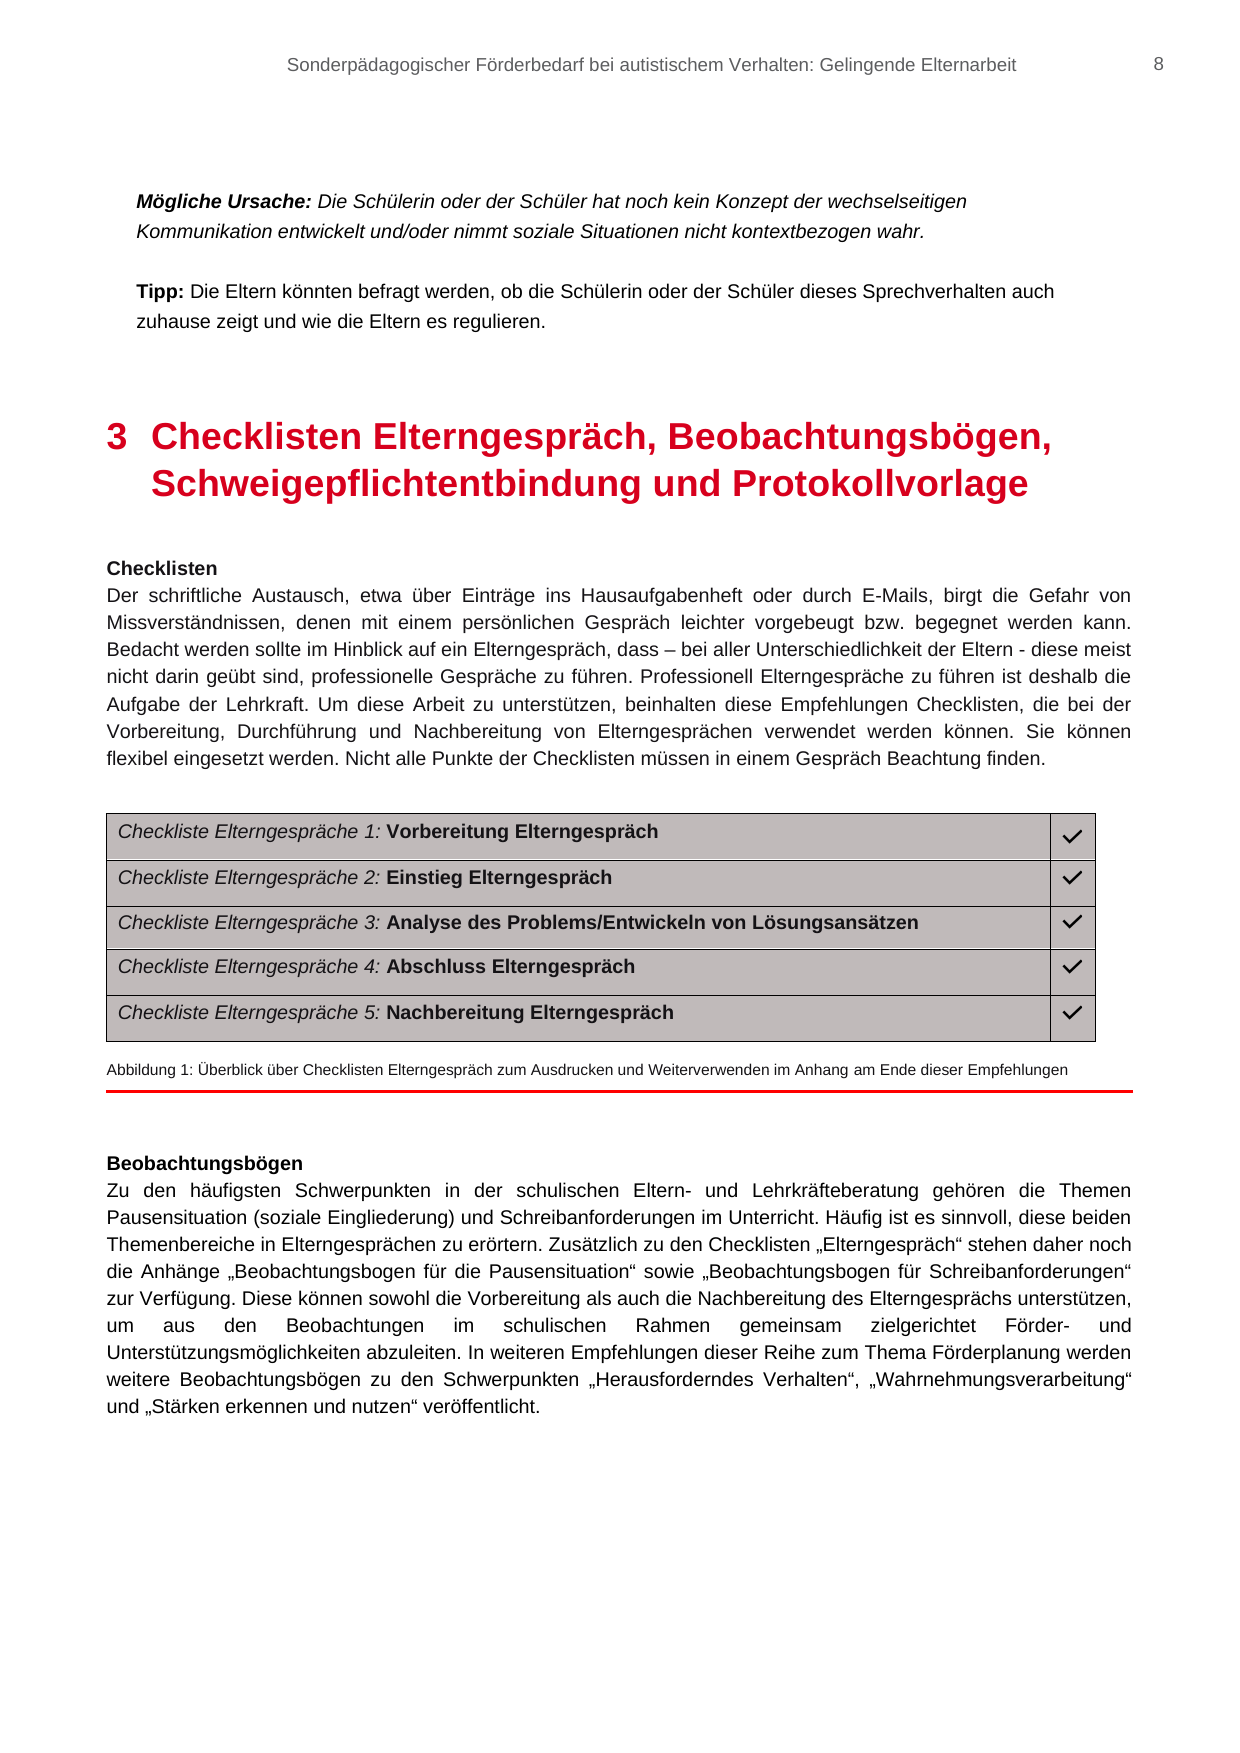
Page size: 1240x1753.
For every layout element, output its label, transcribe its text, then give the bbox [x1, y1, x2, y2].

table_header Checkliste Elterngespräche 1: Vorbereitung Elterngespräch [107, 814, 1050, 859]
table_cell Checkliste Elterngespräche 3: Analyse des Problems/Entwickeln von Lösungsansätzen [107, 907, 1050, 948]
table_cell [1051, 950, 1095, 995]
text Abbildung 1: Überblick über Checklisten Elterngespräch zum Ausdrucken und Weiterverwenden im Anhang am Ende dieser Empfehlungen [106, 1059, 1133, 1090]
subtitle 3 Checklisten Elterngespräch, Beobachtungsbögen, Schweigepflichtentbindung und Protokollvorlage [106, 412, 1133, 506]
table_cell [1051, 861, 1095, 906]
text Beobachtungsbögen [106, 1147, 1133, 1174]
text Checklisten [106, 553, 1133, 580]
text Tipp: Die Eltern könnten befragt werden, ob die Schülerin oder der Schüler dieses Sprechverhalten auch zuhause zeigt und wie die Eltern es regulieren. [136, 280, 1110, 340]
table_cell [1051, 996, 1095, 1041]
text Mögliche Ursache: Die Schülerin oder der Schüler hat noch kein Konzept der wechselseitigen Kommunikation entwickelt und/oder nimmt soziale Situationen nicht kontextbezogen wahr. [136, 189, 1110, 250]
text Zu den häufigsten Schwerpunkten in der schulischen Eltern- und Lehrkräfteberatung gehören die Themen Pausensituation (soziale Eingliederung) und Schreibanforderungen im Unterricht. Häufig ist es sinnvoll, diese beiden Themenbereiche in Elterngesprächen zu erörtern. Zusätzlich zu den Checklisten „Elterngespräch“ stehen daher noch die Anhänge „Beobachtungsbogen für die Pausensituation“ sowie „Beobachtungsbogen für Schreibanforderungen“ zur Verfügung. Diese können sowohl die Vorbereitung als auch die Nachbereitung des Elterngesprächs unterstützen, um aus den Beobachtungen im schulischen Rahmen gemeinsam zielgerichtet Förder- und Unterstützungsmöglichkeiten abzuleiten. In weiteren Empfehlungen dieser Reihe zum Thema Förderplanung werden weitere Beobachtungsbögen zu den Schwerpunkten „Herausforderndes Verhalten“, „Wahrnehmungsverarbeitung“ und „Stärken erkennen und nutzen“ veröffentlicht. [106, 1174, 1133, 1418]
table_cell Checkliste Elterngespräche 5: Nachbereitung Elterngespräch [107, 996, 1050, 1041]
table_cell Checkliste Elterngespräche 4: Abschluss Elterngespräch [107, 950, 1050, 995]
table_cell [1051, 907, 1095, 948]
table_cell Checkliste Elterngespräche 2: Einstieg Elterngespräch [107, 861, 1050, 906]
text Der schriftliche Austausch, etwa über Einträge ins Hausaufgabenheft oder durch E-Mails, birgt die Gefahr von Missverständnissen, denen mit einem persönlichen Gespräch leichter vorgebeugt bzw. begegnet werden kann. Bedacht werden sollte im Hinblick auf ein Elterngespräch, dass – bei aller Unterschiedlichkeit der Eltern - diese meist nicht darin geübt sind, professionelle Gespräche zu führen. Professionell Elterngespräche zu führen ist deshalb die Aufgabe der Lehrkraft. Um diese Arbeit zu unterstützen, beinhalten diese Empfehlungen Checklisten, die bei der Vorbereitung, Durchführung und Nachbereitung von Elterngesprächen verwendet werden können. Sie können flexibel eingesetzt werden. Nicht alle Punkte der Checklisten müssen in einem Gespräch Beachtung finden. [106, 580, 1133, 769]
table_header [1051, 814, 1095, 859]
